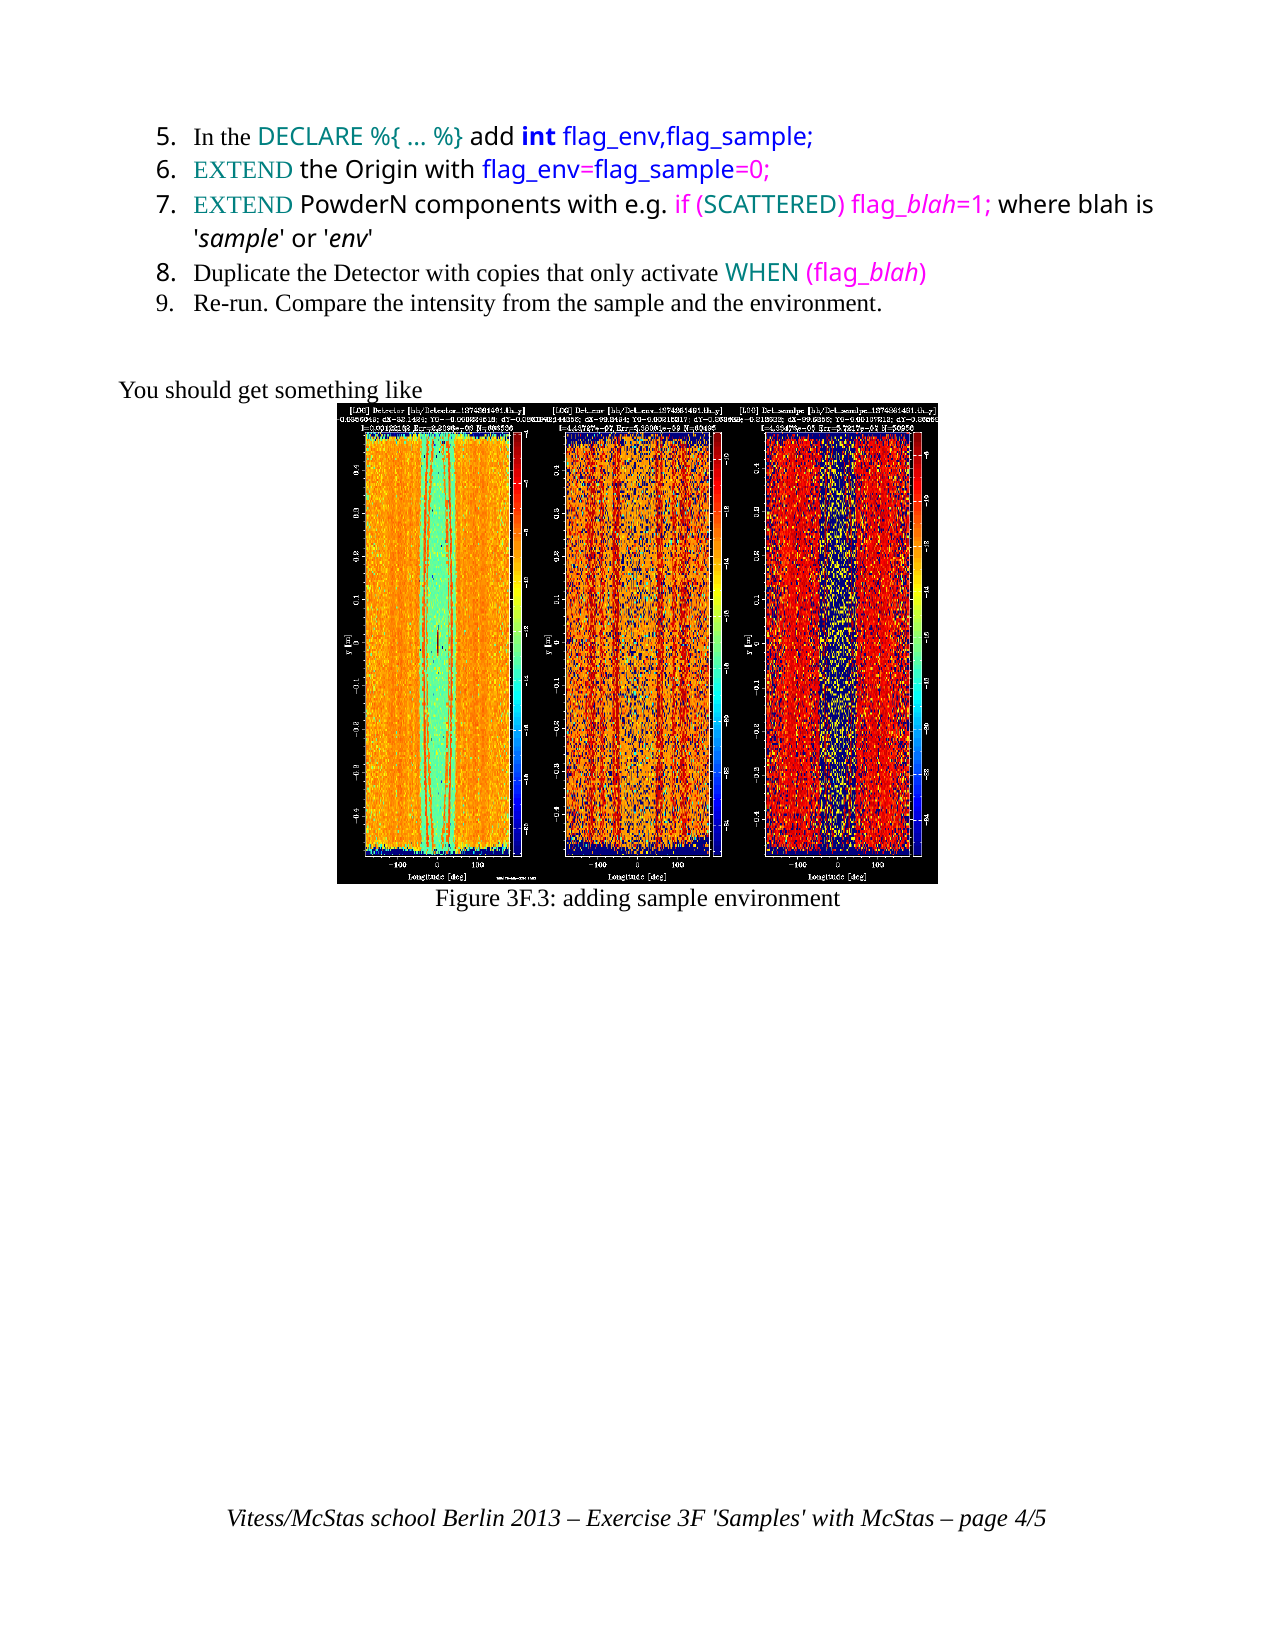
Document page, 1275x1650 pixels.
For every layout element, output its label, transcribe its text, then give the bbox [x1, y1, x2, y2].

text You should get something like [118, 375, 1157, 403]
list EXTEND the Origin with flag_env=flag_sample=0; [156, 152, 1157, 186]
list Re-run. Compare the intensity from the sample and the environment. [156, 288, 1157, 317]
list In the DECLARE %{ … %} add int flag_env,flag_sample; [156, 118, 1157, 152]
list Duplicate the Detector with copies that only activate WHEN (flag_blah) [156, 254, 1157, 288]
text Figure 3F.3: adding sample environment [118, 883, 1157, 912]
picture [337, 403, 938, 884]
list EXTEND PowderN components with e.g. if (SCATTERED) flag_blah=1; where blah is 'sample' or 'env' [156, 186, 1157, 254]
